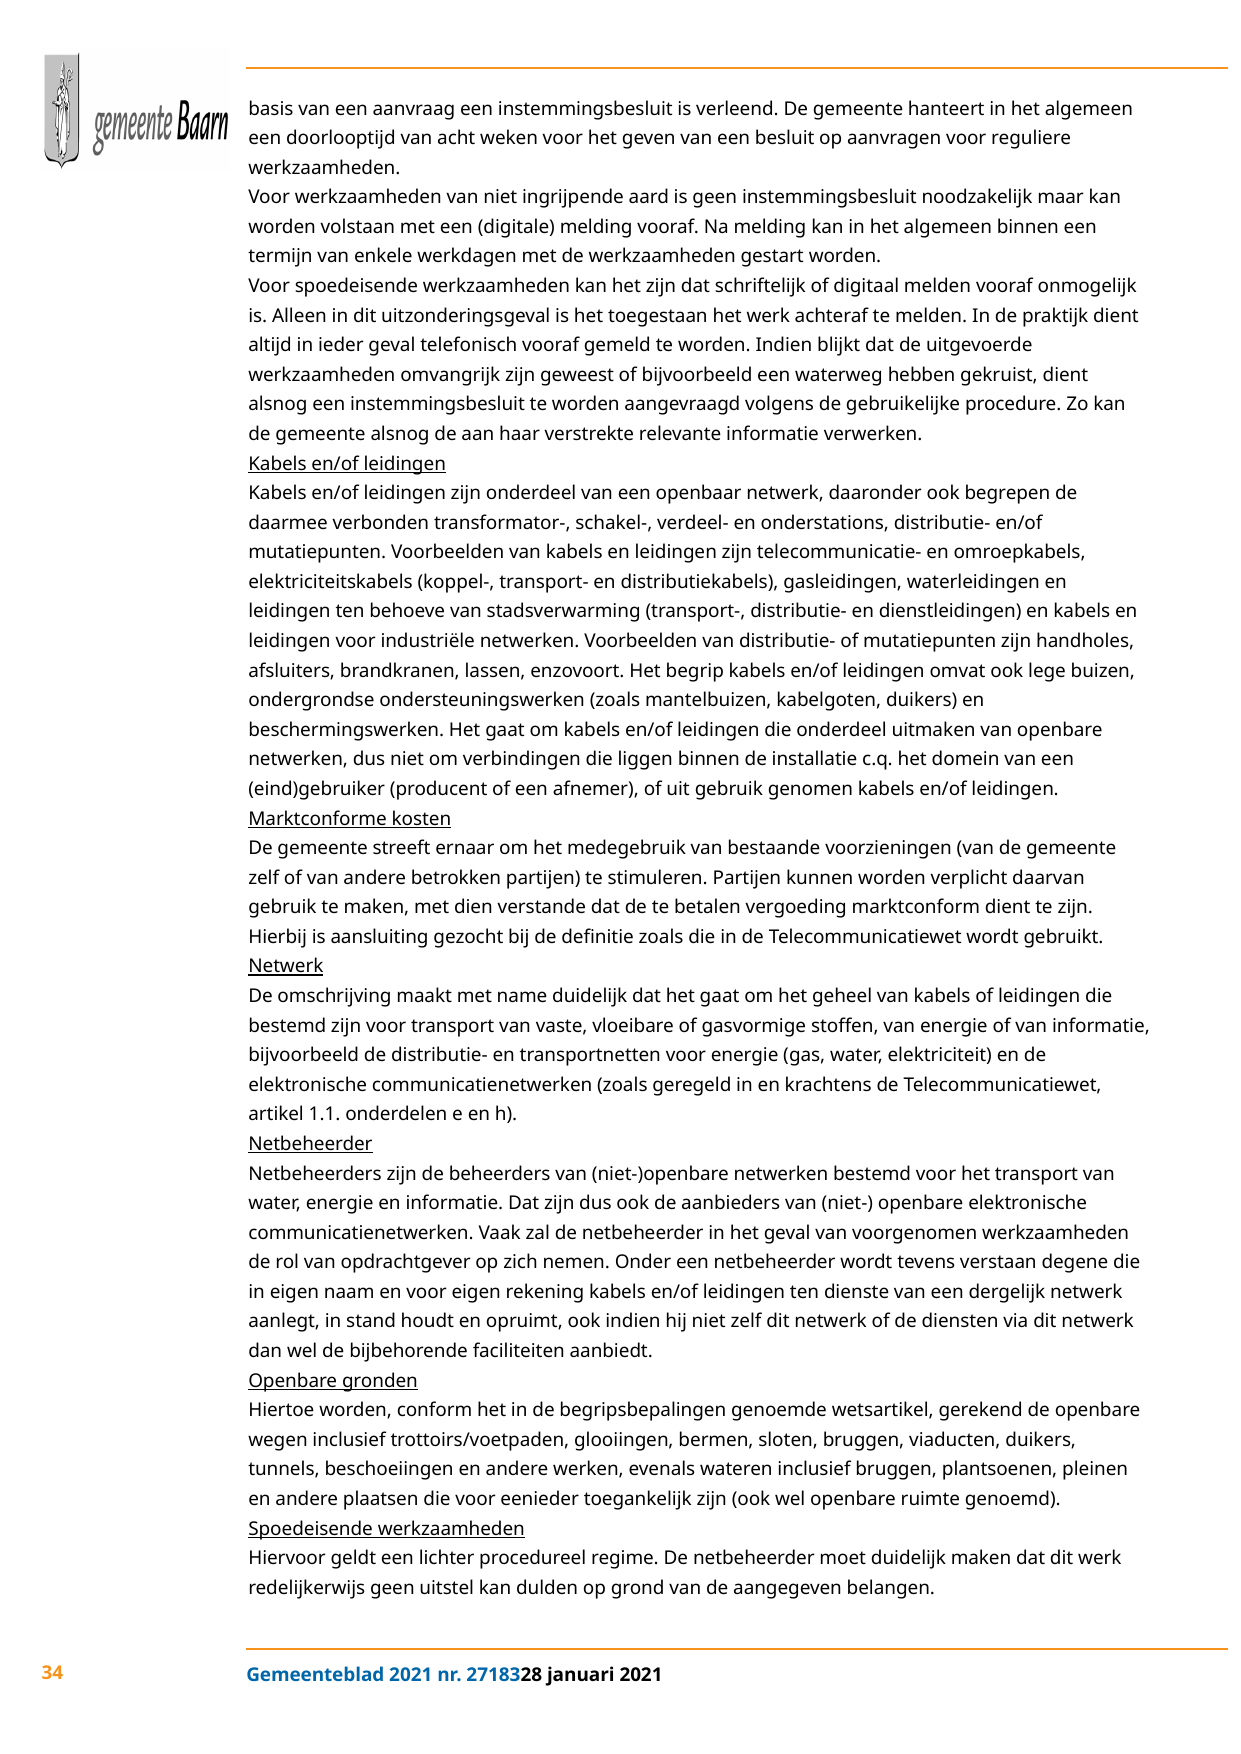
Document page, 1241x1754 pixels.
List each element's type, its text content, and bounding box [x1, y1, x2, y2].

text De omschrijving maakt met name duidelijk dat het gaat om het geheel van kabels of leidingen die bestemd zijn voor transport van vaste, vloeibare of gasvormige stoffen, van energie of van informatie, bijvoorbeeld de distributie- en transportnetten voor energie (gas, water, elektriciteit) en de elektronische communicatienetwerken (zoals geregeld in en krachtens de Telecommunicatiewet, artikel 1.1. onderdelen e en h). [248, 982, 1152, 1126]
text Openbare gronden [248, 1367, 1152, 1393]
text Netbeheerders zijn de beheerders van (niet-)openbare netwerken bestemd voor het transport van water, energie en informatie. Dat zijn dus ook de aanbieders van (niet-) openbare elektronische communicatienetwerken. Vaak zal de netbeheerder in het geval van voorgenomen werkzaamheden de rol van opdrachtgever op zich nemen. Onder een netbeheerder wordt tevens verstaan degene die in eigen naam en voor eigen rekening kabels en/of leidingen ten dienste van een dergelijk netwerk aanlegt, in stand houdt en opruimt, ook indien hij niet zelf dit netwerk of de diensten via dit netwerk dan wel de bijbehorende faciliteiten aanbiedt. [248, 1160, 1152, 1363]
text Netbeheerder [248, 1130, 1152, 1156]
text Hiertoe worden, conform het in de begripsbepalingen genoemde wetsartikel, gerekend de openbare wegen inclusief trottoirs/voetpaden, glooiingen, bermen, sloten, bruggen, viaducten, duikers, tunnels, beschoeiingen en andere werken, evenals wateren inclusief bruggen, plantsoenen, pleinen en andere plaatsen die voor eenieder toegankelijk zijn (ook wel openbare ruimte genoemd). [248, 1396, 1152, 1511]
text Marktconforme kosten [248, 805, 1152, 831]
text De gemeente streeft ernaar om het medegebruik van bestaande voorzieningen (van de gemeente zelf of van andere betrokken partijen) te stimuleren. Partijen kunnen worden verplicht daarvan gebruik te maken, met dien verstande dat de te betalen vergoeding marktconform dient te zijn. Hierbij is aansluiting gezocht bij de definitie zoals die in de Telecommunicatiewet wordt gebruikt. [248, 834, 1152, 949]
text Spoedeisende werkzaamheden [248, 1515, 1152, 1541]
text Hiervoor geldt een lichter procedureel regime. De netbeheerder moet duidelijk maken dat dit werk redelijkerwijs geen uitstel kan dulden op grond van de aangegeven belangen. [248, 1544, 1152, 1600]
text Kabels en/of leidingen zijn onderdeel van een openbaar netwerk, daaronder ook begrepen de daarmee verbonden transformator-, schakel-, verdeel- en onderstations, distributie- en/of mutatiepunten. Voorbeelden van kabels en leidingen zijn telecommunicatie- en omroepkabels, elektriciteitskabels (koppel-, transport- en distributiekabels), gasleidingen, waterleidingen en leidingen ten behoeve van stadsverwarming (transport-, distributie- en dienstleidingen) en kabels en leidingen voor industriële netwerken. Voorbeelden van distributie- of mutatiepunten zijn handholes, afsluiters, brandkranen, lassen, enzovoort. Het begrip kabels en/of leidingen omvat ook lege buizen, ondergrondse ondersteuningswerken (zoals mantelbuizen, kabelgoten, duikers) en beschermingswerken. Het gaat om kabels en/of leidingen die onderdeel uitmaken van openbare netwerken, dus niet om verbindingen die liggen binnen de installatie c.q. het domein van een (eind)gebruiker (producent of een afnemer), of uit gebruik genomen kabels en/of leidingen. [248, 479, 1152, 801]
text Voor spoedeisende werkzaamheden kan het zijn dat schriftelijk of digitaal melden vooraf onmogelijk is. Alleen in dit uitzonderingsgeval is het toegestaan het werk achteraf te melden. In de praktijk dient altijd in ieder geval telefonisch vooraf gemeld te worden. Indien blijkt dat de uitgevoerde werkzaamheden omvangrijk zijn geweest of bijvoorbeeld een waterweg hebben gekruist, dient alsnog een instemmingsbesluit te worden aangevraagd volgens de gebruikelijke procedure. Zo kan de gemeente alsnog de aan haar verstrekte relevante informatie verwerken. [248, 272, 1152, 446]
text Voor werkzaamheden van niet ingrijpende aard is geen instemmingsbesluit noodzakelijk maar kan worden volstaan met een (digitale) melding vooraf. Na melding kan in het algemeen binnen een termijn van enkele werkdagen met de werkzaamheden gestart worden. [248, 183, 1152, 268]
text Netwerk [248, 953, 1152, 978]
picture [41, 47, 231, 172]
text basis van een aanvraag een instemmingsbesluit is verleend. De gemeente hanteert in het algemeen een doorlooptijd van acht weken voor het geven van een besluit op aanvragen voor reguliere werkzaamheden. [248, 95, 1152, 180]
text Kabels en/of leidingen [248, 450, 1152, 476]
